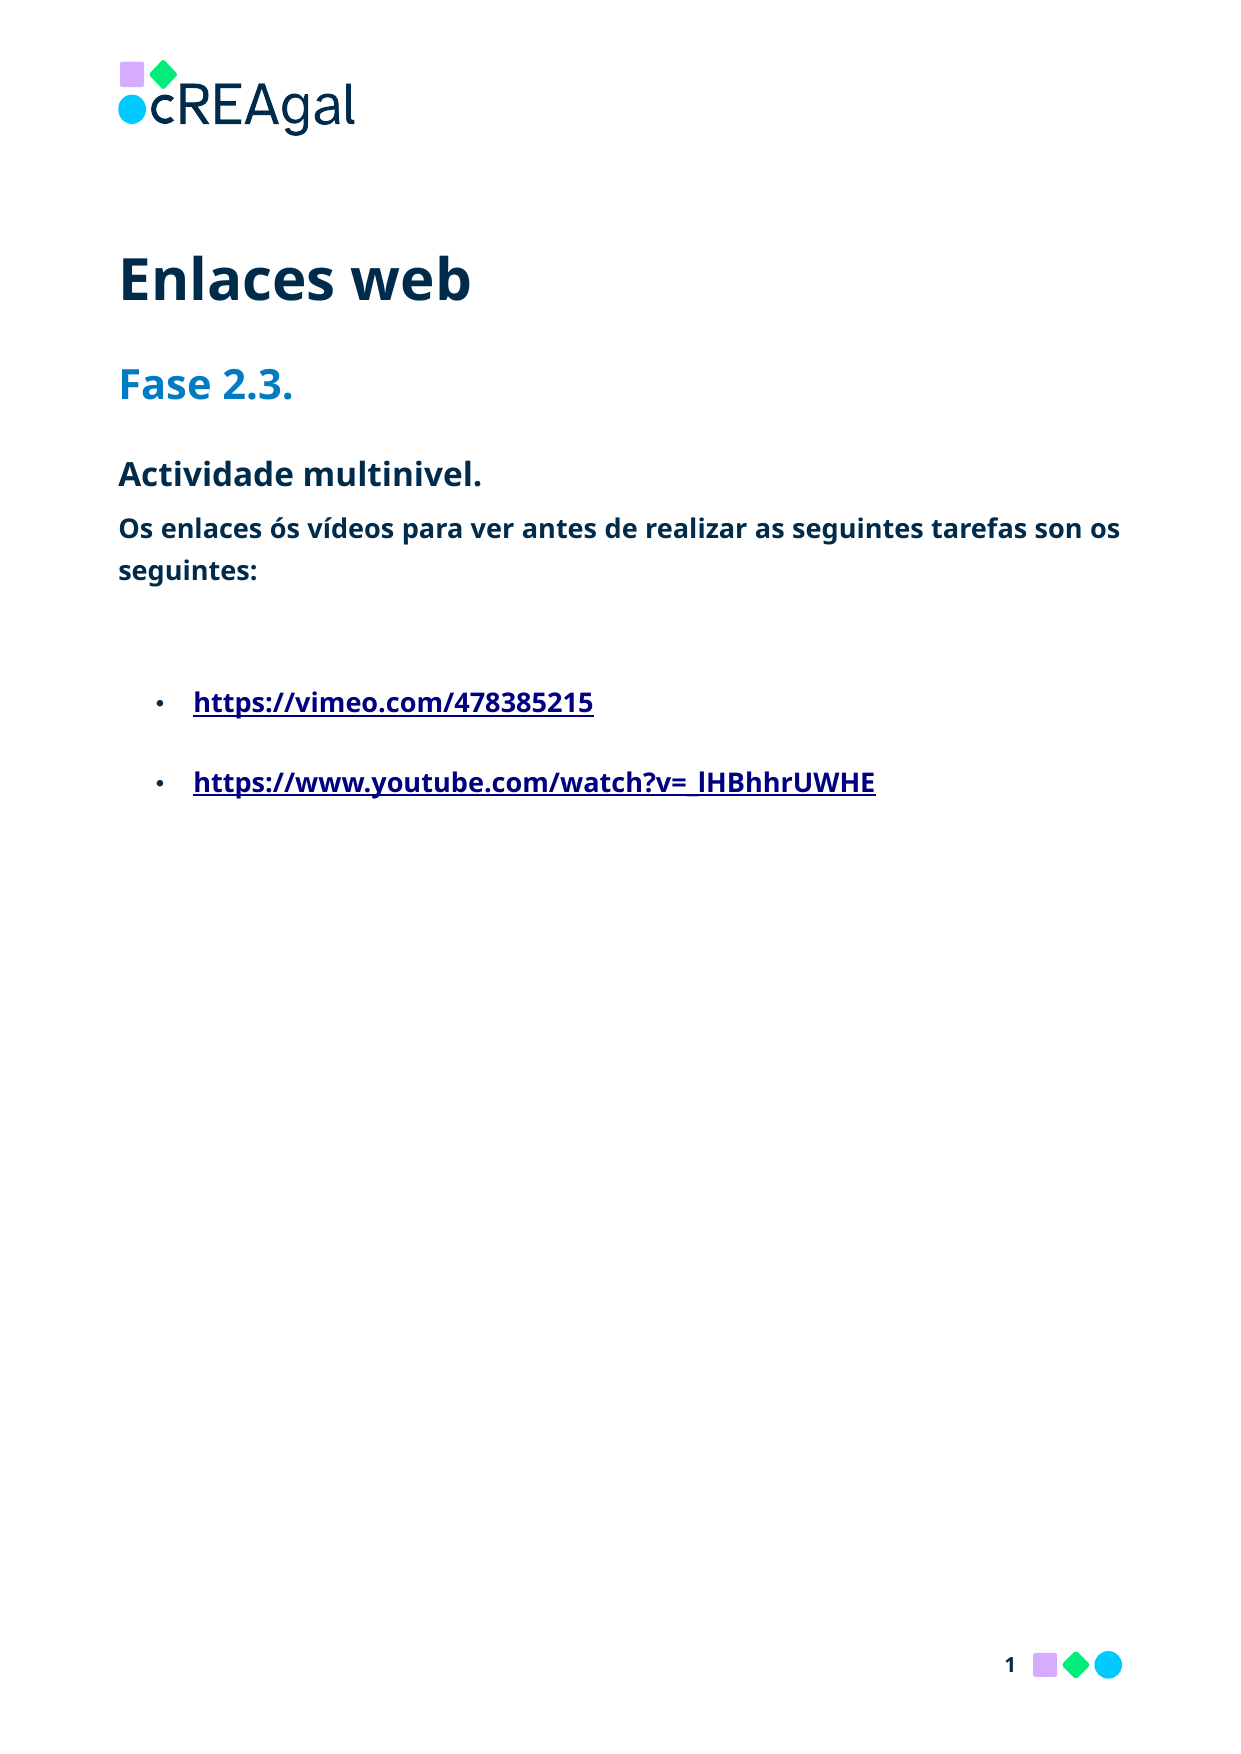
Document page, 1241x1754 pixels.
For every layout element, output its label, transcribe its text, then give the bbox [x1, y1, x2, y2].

list https://www.youtube.com/watch?v=_lHBhhrUWHE [156, 763, 1122, 800]
subtitle Os enlaces ós vídeos para ver antes de realizar as seguintes tarefas son os seguintes: [118, 509, 1122, 589]
picture [118, 60, 355, 136]
subtitle Enlaces web [118, 238, 1122, 318]
list https://vimeo.com/478385215 [156, 683, 1122, 720]
subtitle Fase 2.3. [118, 354, 1122, 411]
subtitle Actividade multinivel. [118, 451, 1122, 496]
